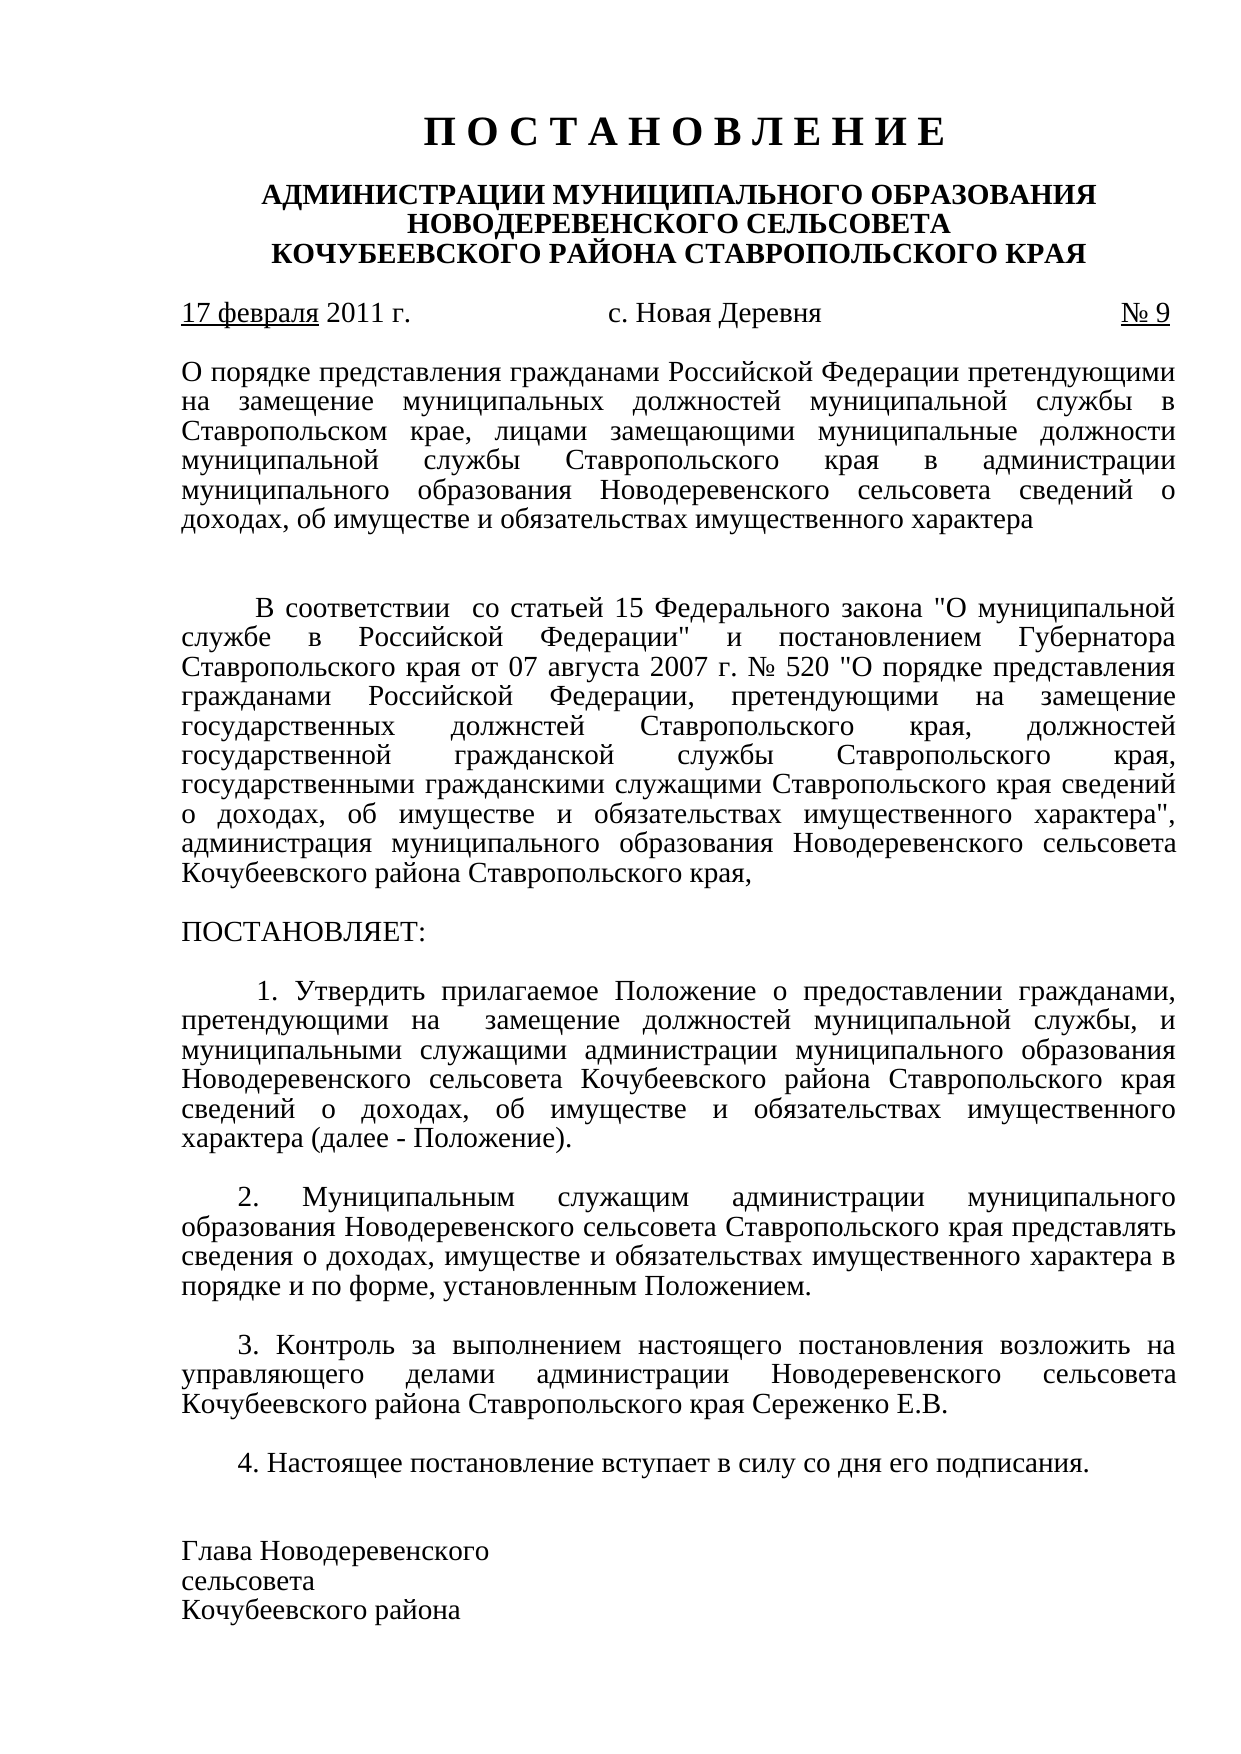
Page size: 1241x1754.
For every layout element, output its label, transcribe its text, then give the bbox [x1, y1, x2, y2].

text 4. Настоящее постановление вступает в силу со дня его подписания. [181, 1448, 1177, 1478]
text ПОСТАНОВЛЯЕТ: [181, 918, 1177, 947]
text Кочубеевского района [181, 1596, 1177, 1625]
text АДМИНИСТРАЦИИ МУНИЦИПАЛЬНОГО ОБРАЗОВАНИЯ НОВОДЕРЕВЕНСКОГО СЕЛЬСОВЕТА [181, 181, 1177, 240]
text 17 февраля 2011 г. с. Новая Деревня № 9 [181, 299, 1177, 328]
text сельсовета [181, 1566, 1177, 1596]
text П О С Т А Н О В Л Е Н И Е [181, 122, 1177, 151]
title В соответствии со статьей 15 Федерального закона "О муниципальной службе в Российской Федерации" и постановлением Губернатора Ставропольского края от 07 августа 2007 г. № 520 "О порядке представления гражданами Российской Федерации, претендующими на замещение государственных должнстей Ставропольского края, должностей государственной гражданской службы Ставропольского края, государственными гражданскими служащими Ставропольского края сведений о доходах, об имуществе и обязательствах имущественного характера", администрация муниципального образования Новодеревен­ского сель­совета Кочубеевского района Ставропольского края, [181, 593, 1177, 888]
text 2. Муниципальным служащим администрации муниципального образования Новодеревен­ского сель­совета Ставропольского края представлять сведения о доходах, имуществе и обязательствах имущественного характера в порядке и по форме, установленным Положением. [181, 1183, 1177, 1301]
text О порядке представления гражданами Российской Федерации претендующими на замещение муниципальных должностей муниципальной службы в Ставропольском крае, лицами замещающими муниципальные должности муниципальной службы Ставропольского края в администрации муниципального образования Новодеревенского сельсовета сведений о доходах, об имуществе и обязательствах имущественного характера [181, 358, 1177, 534]
text 3. Контроль за выполнением настоящего постановления возложить на управляющего делами администрации Новодеревен­ского сель­совета Кочубеевского района Ставропольского края Сереженко Е.В. [181, 1331, 1177, 1419]
text КОЧУБЕЕВСКОГО РАЙОНА СТАВРОПОЛЬСКОГО КРАЯ [181, 240, 1177, 269]
text 1. Утвердить прилагаемое Положение о предоставлении гражданами, претендующими на замещение должностей муниципальной службы, и муниципальными служащими администрации муниципального образования Новодеревенского сельсовета Кочубеевского района Ставропольского края сведений о доходах, об имуществе и обязательствах имущественного характера (далее - Положение). [181, 977, 1177, 1154]
text Глава Новодеревенского [181, 1537, 1177, 1566]
